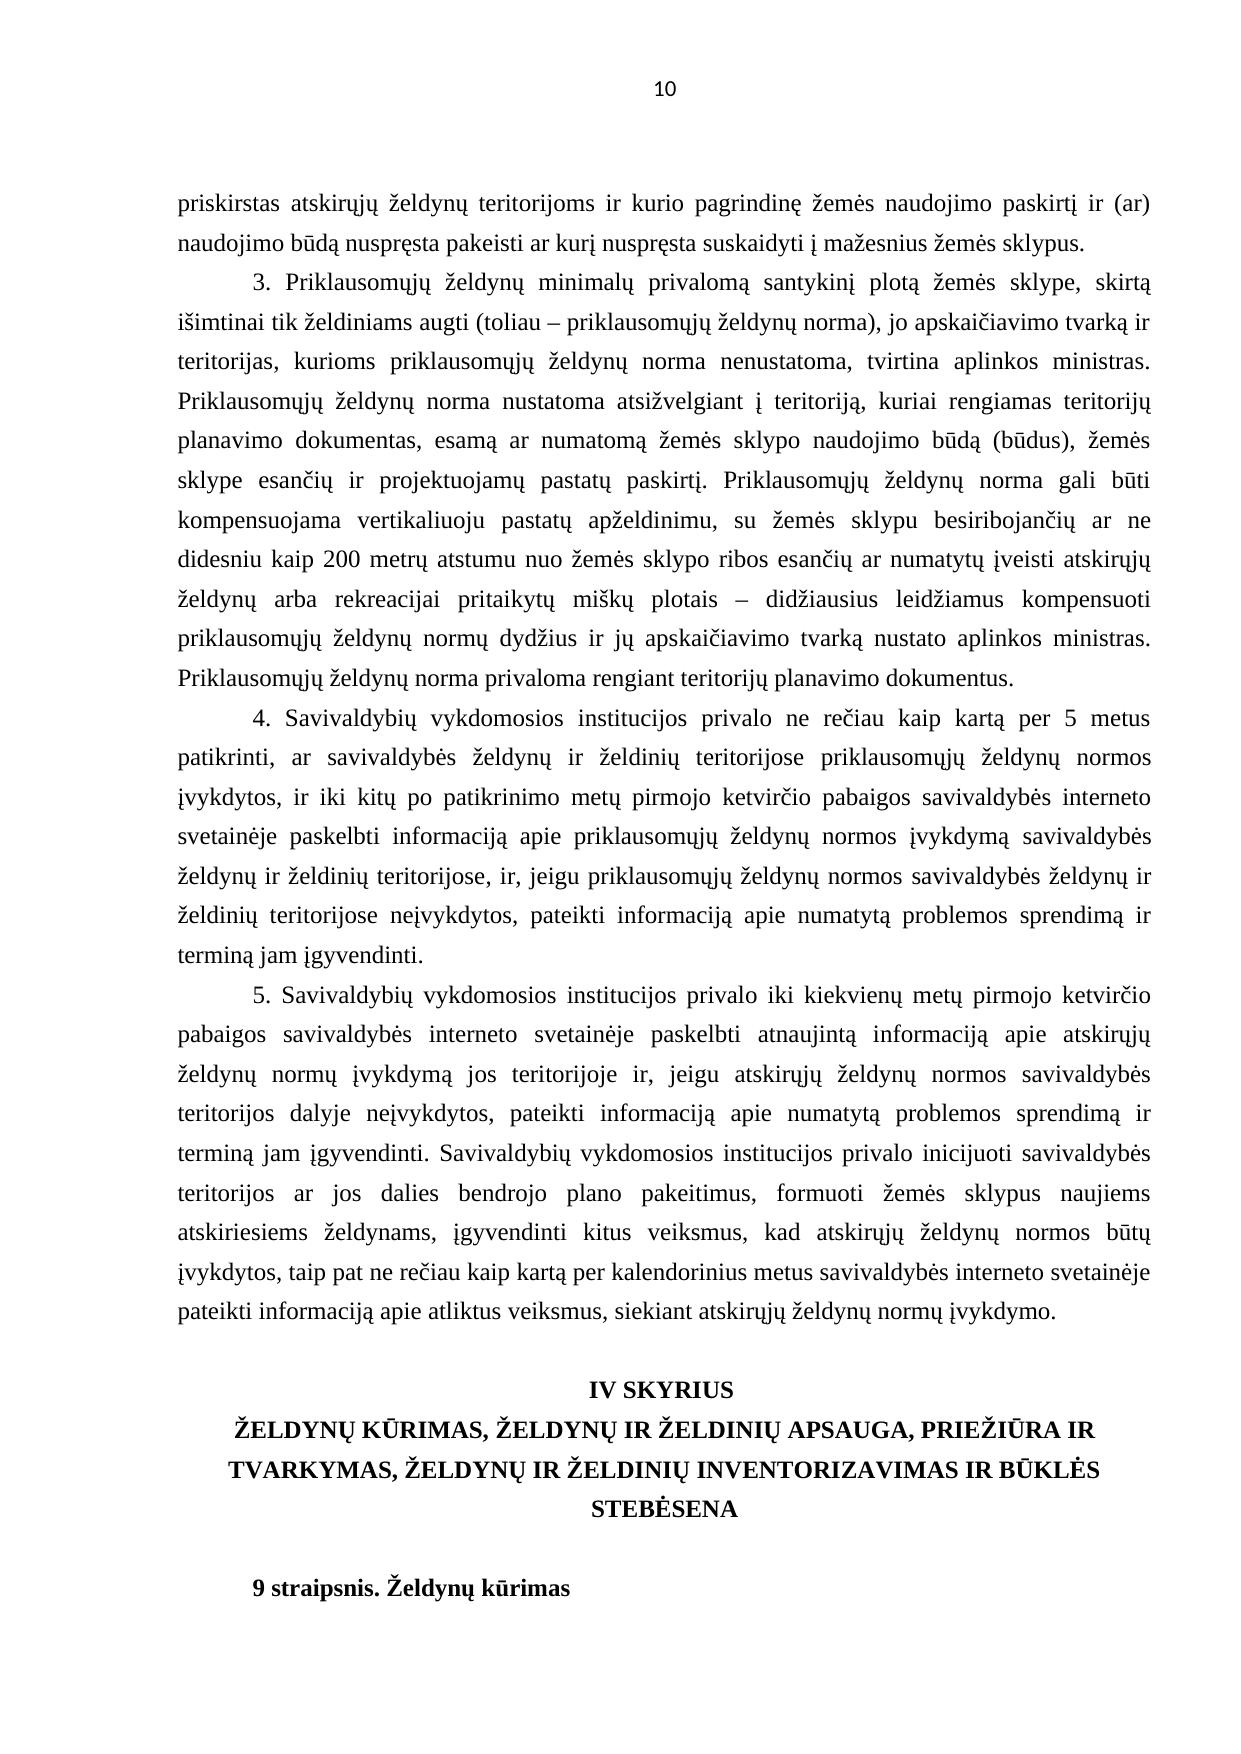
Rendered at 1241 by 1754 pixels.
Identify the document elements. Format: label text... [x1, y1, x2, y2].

text 3. Priklausomųjų želdynų minimalų privalomą santykinį plotą žemės sklype, skirtą išimtinai tik želdiniams augti (toliau – priklausomųjų želdynų norma), jo apskaičiavimo tvarką ir teritorijas, kurioms priklausomųjų želdynų norma nenustatoma, tvirtina aplinkos ministras. Priklausomųjų želdynų norma nustatoma atsižvelgiant į teritoriją, kuriai rengiamas teritorijų planavimo dokumentas, esamą ar numatomą žemės sklypo naudojimo būdą (būdus), žemės sklype esančių ir projektuojamų pastatų paskirtį. Priklausomųjų želdynų norma gali būti kompensuojama vertikaliuoju pastatų apželdinimu, su žemės sklypu besiribojančių ar ne didesniu kaip 200 metrų atstumu nuo žemės sklypo ribos esančių ar numatytų įveisti atskirųjų želdynų arba rekreacijai pritaikytų miškų plotais – didžiausius leidžiamus kompensuoti priklausomųjų želdynų normų dydžius ir jų apskaičiavimo tvarką nustato aplinkos ministras. Priklausomųjų želdynų norma privaloma rengiant teritorijų planavimo dokumentus. [177, 256, 1152, 692]
text priskirstas atskirųjų želdynų teritorijoms ir kurio pagrindinę žemės naudojimo paskirtį ir (ar) naudojimo būdą nuspręsta pakeisti ar kurį nuspręsta suskaidyti į mažesnius žemės sklypus. [177, 177, 1152, 256]
text 4. Savivaldybių vykdomosios institucijos privalo ne rečiau kaip kartą per 5 metus patikrinti, ar savivaldybės želdynų ir želdinių teritorijose priklausomųjų želdynų normos įvykdytos, ir iki kitų po patikrinimo metų pirmojo ketvirčio pabaigos savivaldybės interneto svetainėje paskelbti informaciją apie priklausomųjų želdynų normos įvykdymą savivaldybės želdynų ir želdinių teritorijose, ir, jeigu priklausomųjų želdynų normos savivaldybės želdynų ir želdinių teritorijose neįvykdytos, pateikti informaciją apie numatytą problemos sprendimą ir terminą jam įgyvendinti. [177, 692, 1152, 969]
subtitle ŽELDYNŲ KŪRIMAS, ŽELDYNŲ IR ŽELDINIŲ APSAUGA, PRIEŽIŪRA IR TVARKYMAS, ŽELDYNŲ IR ŽELDINIŲ INVENTORIZAVIMAS IR BŪKLĖS STEBĖSENA [177, 1404, 1152, 1523]
text 5. Savivaldybių vykdomosios institucijos privalo iki kiekvienų metų pirmojo ketvirčio pabaigos savivaldybės interneto svetainėje paskelbti atnaujintą informaciją apie atskirųjų želdynų normų įvykdymą jos teritorijoje ir, jeigu atskirųjų želdynų normos savivaldybės teritorijos dalyje neįvykdytos, pateikti informaciją apie numatytą problemos sprendimą ir terminą jam įgyvendinti. Savivaldybių vykdomosios institucijos privalo inicijuoti savivaldybės teritorijos ar jos dalies bendrojo plano pakeitimus, formuoti žemės sklypus naujiems atskiriesiems želdynams, įgyvendinti kitus veiksmus, kad atskirųjų želdynų normos būtų įvykdytos, taip pat ne rečiau kaip kartą per kalendorinius metus savivaldybės interneto svetainėje pateikti informaciją apie atliktus veiksmus, siekiant atskirųjų želdynų normų įvykdymo. [177, 969, 1152, 1325]
text 9 straipsnis. Želdynų kūrimas [177, 1563, 1152, 1602]
text IV SKYRIUS [177, 1365, 1152, 1404]
